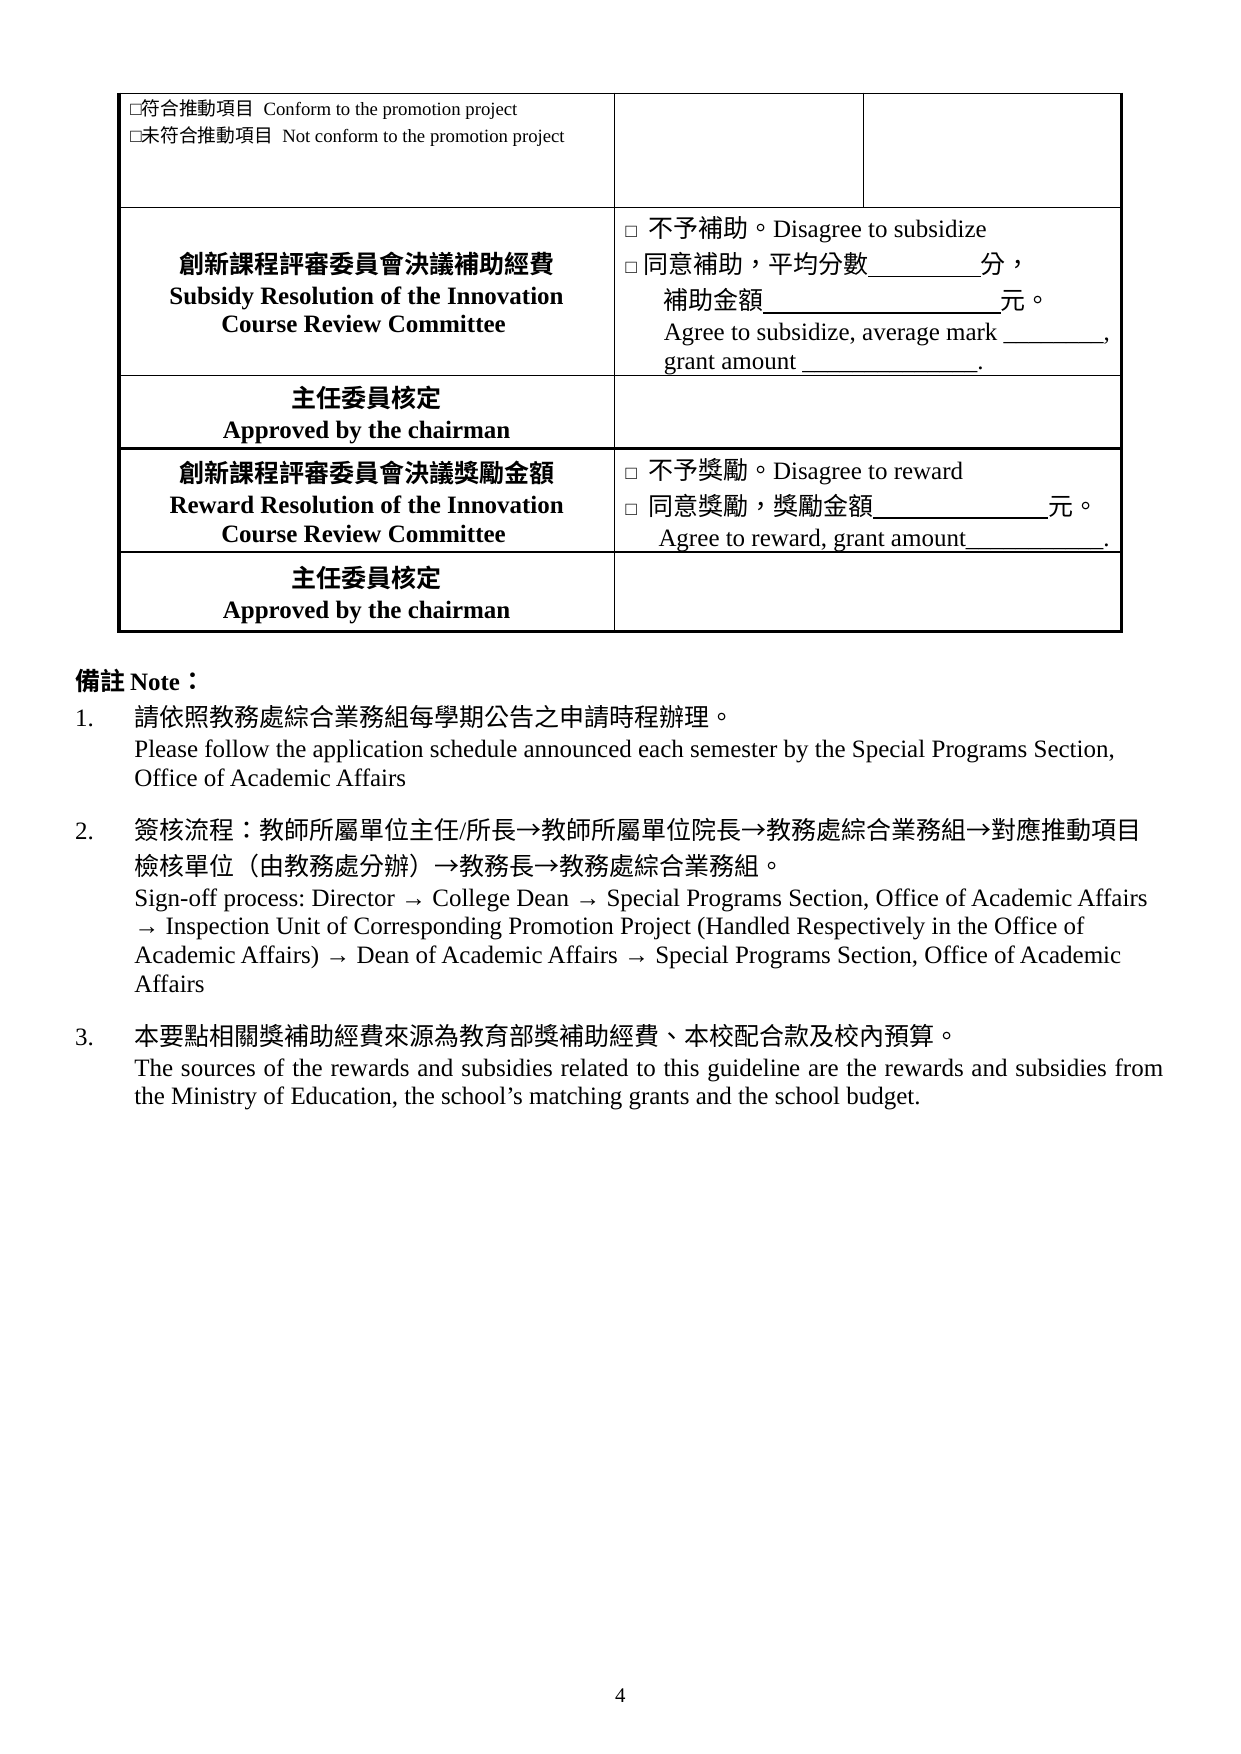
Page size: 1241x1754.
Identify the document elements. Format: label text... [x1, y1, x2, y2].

table_cell 創新課程評審委員會決議補助經費 Subsidy Resolution of the Innovation Course Review Committee [121, 208, 614, 374]
table_cell 創新課程評審委員會決議獎勵金額 Reward Resolution of the Innovation Course Review Committee [121, 450, 614, 551]
table_cell □ 不予補助。Disagree to subsidize □ 同意補助，平均分數 分， 補助金額 元。 Agree to subsidize, average mark ________, grant amount ______________. [615, 208, 1120, 374]
table_cell □ 不予獎勵。Disagree to reward □ 同意獎勵，獎勵金額 元。 Agree to reward, grant amount___________. [615, 450, 1120, 551]
list 請依照教務處綜合業務組每學期公告之申請時程辦理。 [75, 698, 1165, 734]
text The sources of the rewards and subsidies related to this guideline are the rewards and subsidies from the Ministry of Education, the school’s matching grants and the school budget. [134, 1053, 1165, 1110]
table_cell 主任委員核定 Approved by the chairman [121, 376, 614, 447]
text Sign-off process: Director → College Dean → Special Programs Section, Office of Academic Affairs → Inspection Unit of Corresponding Promotion Project (Handled Respectively in the Office of Academic Affairs) → Dean of Academic Affairs → Special Programs Section, Office of Academic Affairs [134, 883, 1165, 998]
list 本要點相關獎補助經費來源為教育部獎補助經費、本校配合款及校內預算。 [75, 1016, 1165, 1053]
table_cell 主任委員核定 Approved by the chairman [121, 553, 614, 629]
table_cell [615, 553, 1120, 629]
text 備註Note： [75, 661, 1165, 698]
list 簽核流程：教師所屬單位主任/所長→教師所屬單位院長→教務處綜合業務組→對應推動項目檢核單位（由教務處分辦）→教務長→教務處綜合業務組。 [75, 810, 1165, 883]
table_cell [615, 376, 1120, 447]
table_cell [615, 94, 863, 207]
table_cell [864, 94, 1120, 207]
table_cell □符合推動項目 Conform to the promotion project □未符合推動項目 Not conform to the promotion project [121, 94, 614, 207]
text Please follow the application schedule announced each semester by the Special Programs Section, Office of Academic Affairs [134, 734, 1165, 791]
